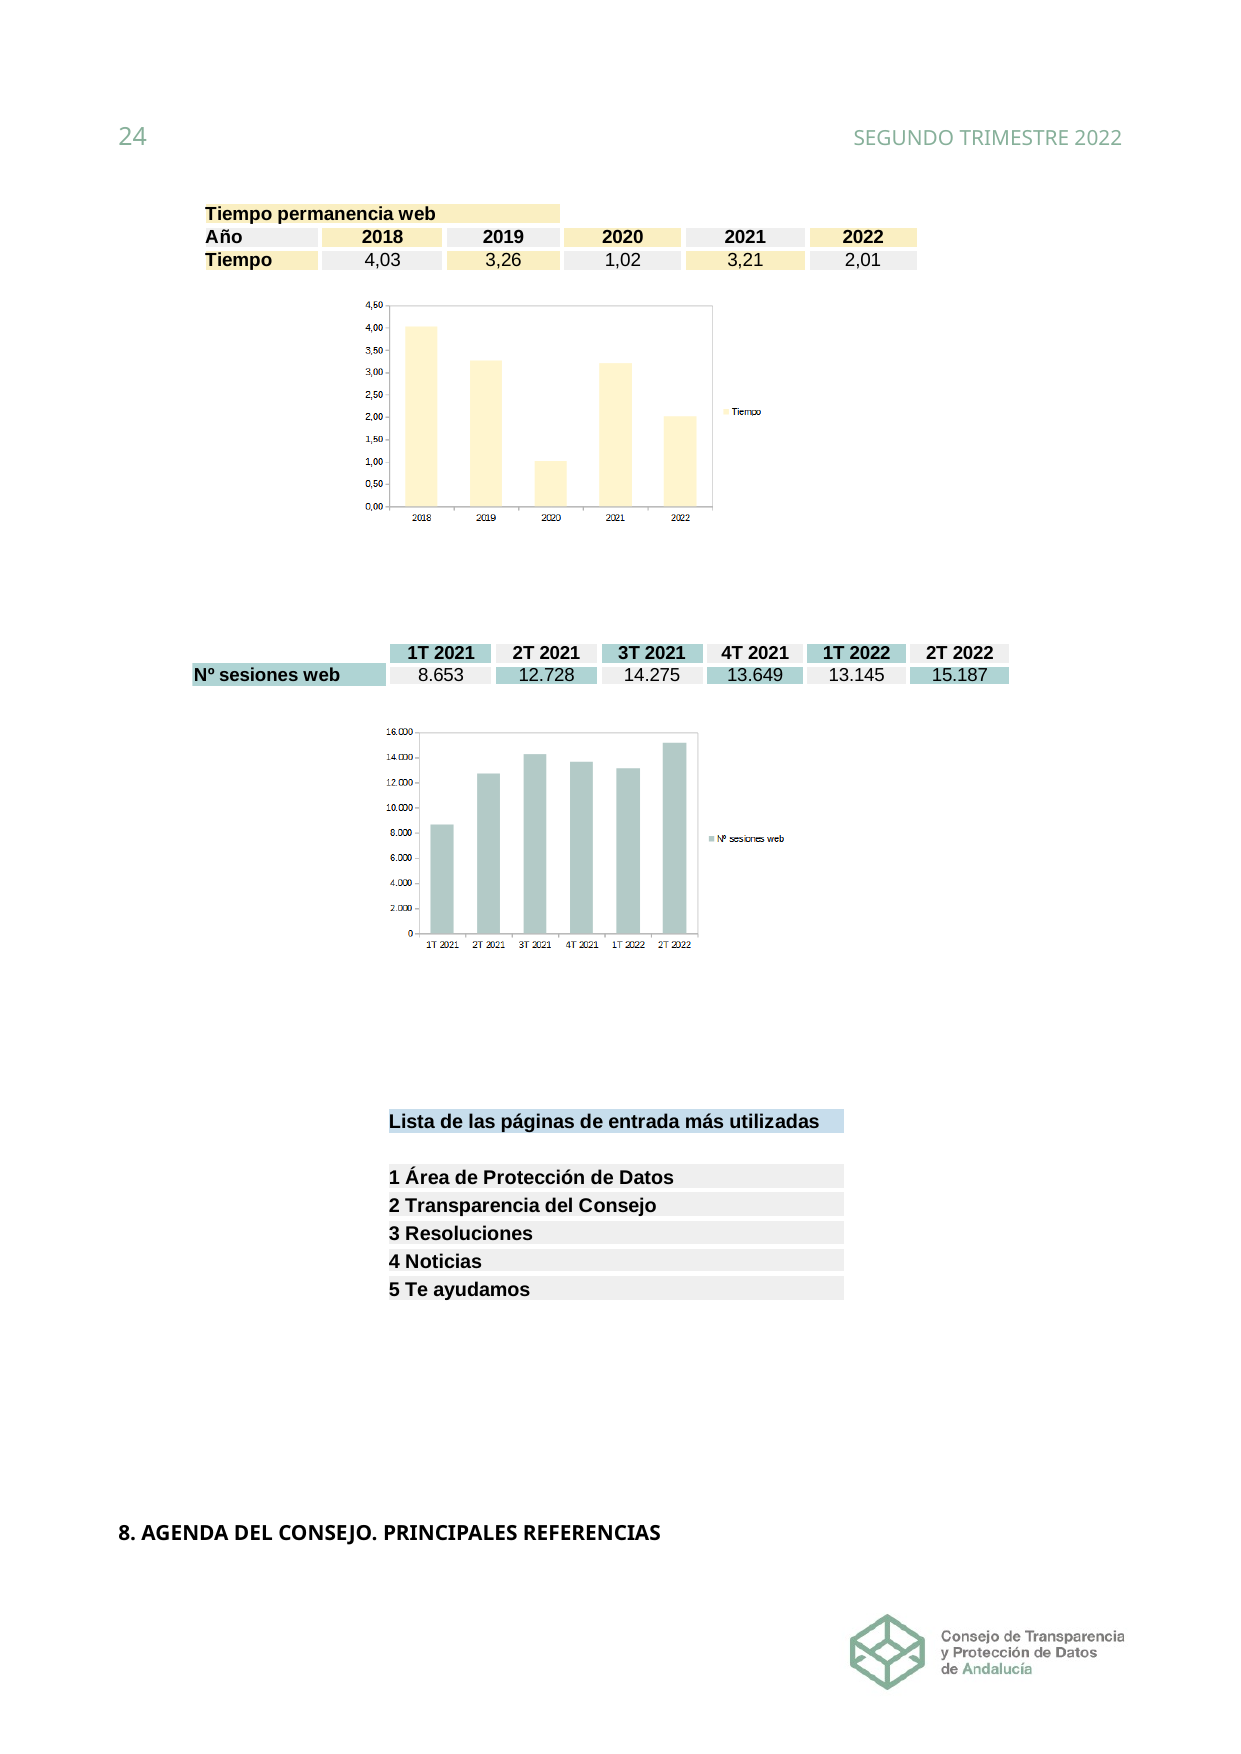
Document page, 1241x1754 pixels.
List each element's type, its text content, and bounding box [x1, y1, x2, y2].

picture [360, 297, 763, 525]
text 8. AGENDA DEL CONSEJO. PRINCIPALES REFERENCIAS [118, 1518, 1122, 1546]
picture [838, 1599, 1142, 1712]
picture [383, 723, 787, 952]
